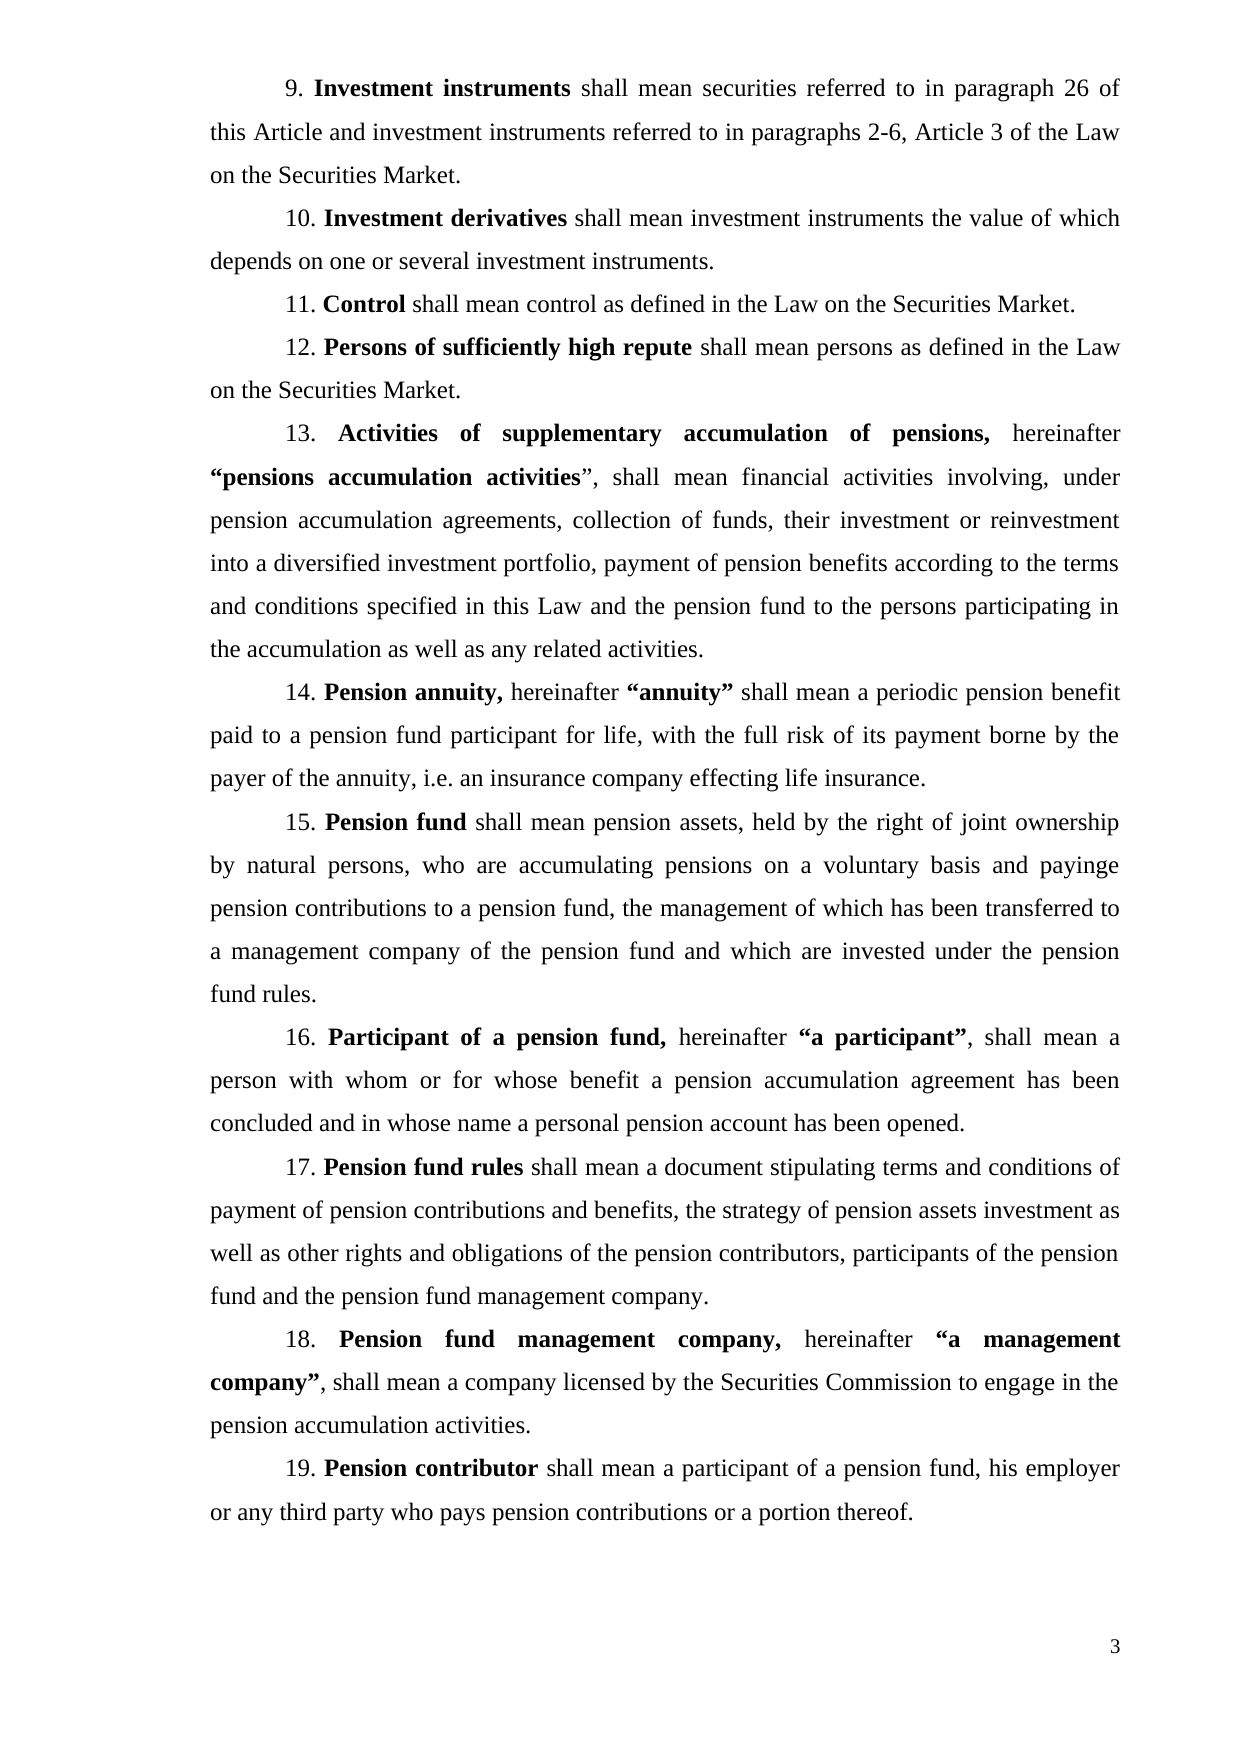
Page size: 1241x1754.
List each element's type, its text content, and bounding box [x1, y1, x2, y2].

text 13. Activities of supplementary accumulation of pensions, hereinafter “pensions accumulation activities”, shall mean financial activities involving, under pension accumulation agreements, collection of funds, their investment or reinvestment into a diversified investment portfolio, payment of pension benefits according to the terms and conditions specified in this Law and the pension fund to the persons participating in the accumulation as well as any related activities. [210, 418, 1121, 663]
text 16. Participant of a pension fund, hereinafter “a participant”, shall mean a person with whom or for whose benefit a pension accumulation agreement has been concluded and in whose name a personal pension account has been opened. [210, 1022, 1121, 1137]
text 17. Pension fund rules shall mean a document stipulating terms and conditions of payment of pension contributions and benefits, the strategy of pension assets investment as well as other rights and obligations of the pension contributors, participants of the pension fund and the pension fund management company. [210, 1152, 1121, 1310]
text 15. Pension fund shall mean pension assets, held by the right of joint ownership by natural persons, who are accumulating pensions on a voluntary basis and payinge pension contributions to a pension fund, the management of which has been transferred to a management company of the pension fund and which are invested under the pension fund rules. [210, 807, 1121, 1008]
text 19. Pension contributor shall mean a participant of a pension fund, his employer or any third party who pays pension contributions or a portion thereof. [210, 1453, 1121, 1525]
text 11. Control shall mean control as defined in the Law on the Securities Market. [210, 289, 1121, 318]
text 14. Pension annuity, hereinafter “annuity” shall mean a periodic pension benefit paid to a pension fund participant for life, with the full risk of its payment borne by the payer of the annuity, i.e. an insurance company effecting life insurance. [210, 677, 1121, 792]
text 18. Pension fund management company, hereinafter “a management company”, shall mean a company licensed by the Securities Commission to engage in the pension accumulation activities. [210, 1324, 1121, 1439]
text 10. Investment derivatives shall mean investment instruments the value of which depends on one or several investment instruments. [210, 203, 1121, 275]
text 9. Investment instruments shall mean securities referred to in paragraph 26 of this Article and investment instruments referred to in paragraphs 2-6, Article 3 of the Law on the Securities Market. [210, 73, 1121, 188]
text 12. Persons of sufficiently high repute shall mean persons as defined in the Law on the Securities Market. [210, 332, 1121, 404]
